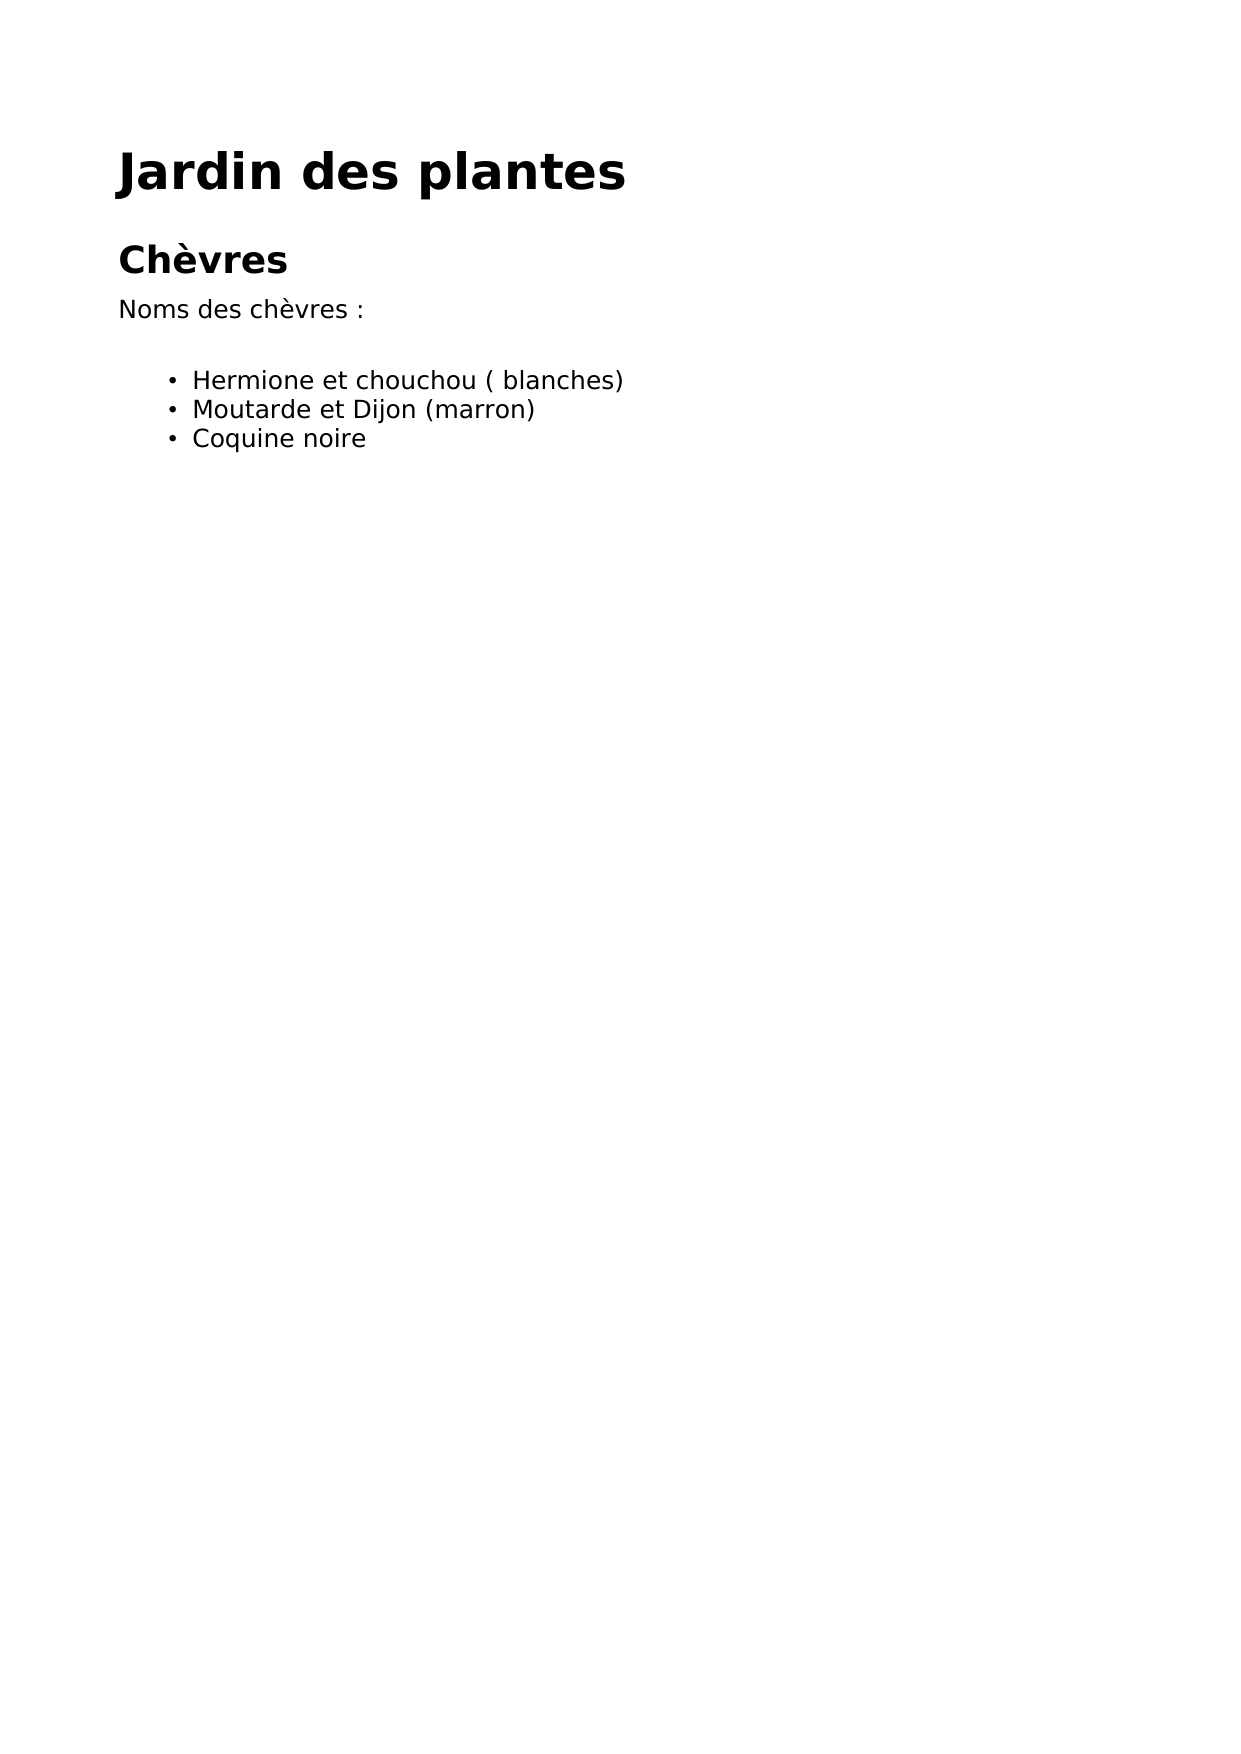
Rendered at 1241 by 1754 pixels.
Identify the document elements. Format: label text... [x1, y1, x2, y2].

list Coquine noire [177, 424, 1122, 454]
text Noms des chèvres : [118, 295, 1122, 324]
subtitle Chèvres [118, 239, 1122, 282]
list Hermione et chouchou ( blanches) [177, 366, 1122, 395]
subtitle Jardin des plantes [118, 143, 1122, 201]
list Moutarde et Dijon (marron) [177, 395, 1122, 424]
